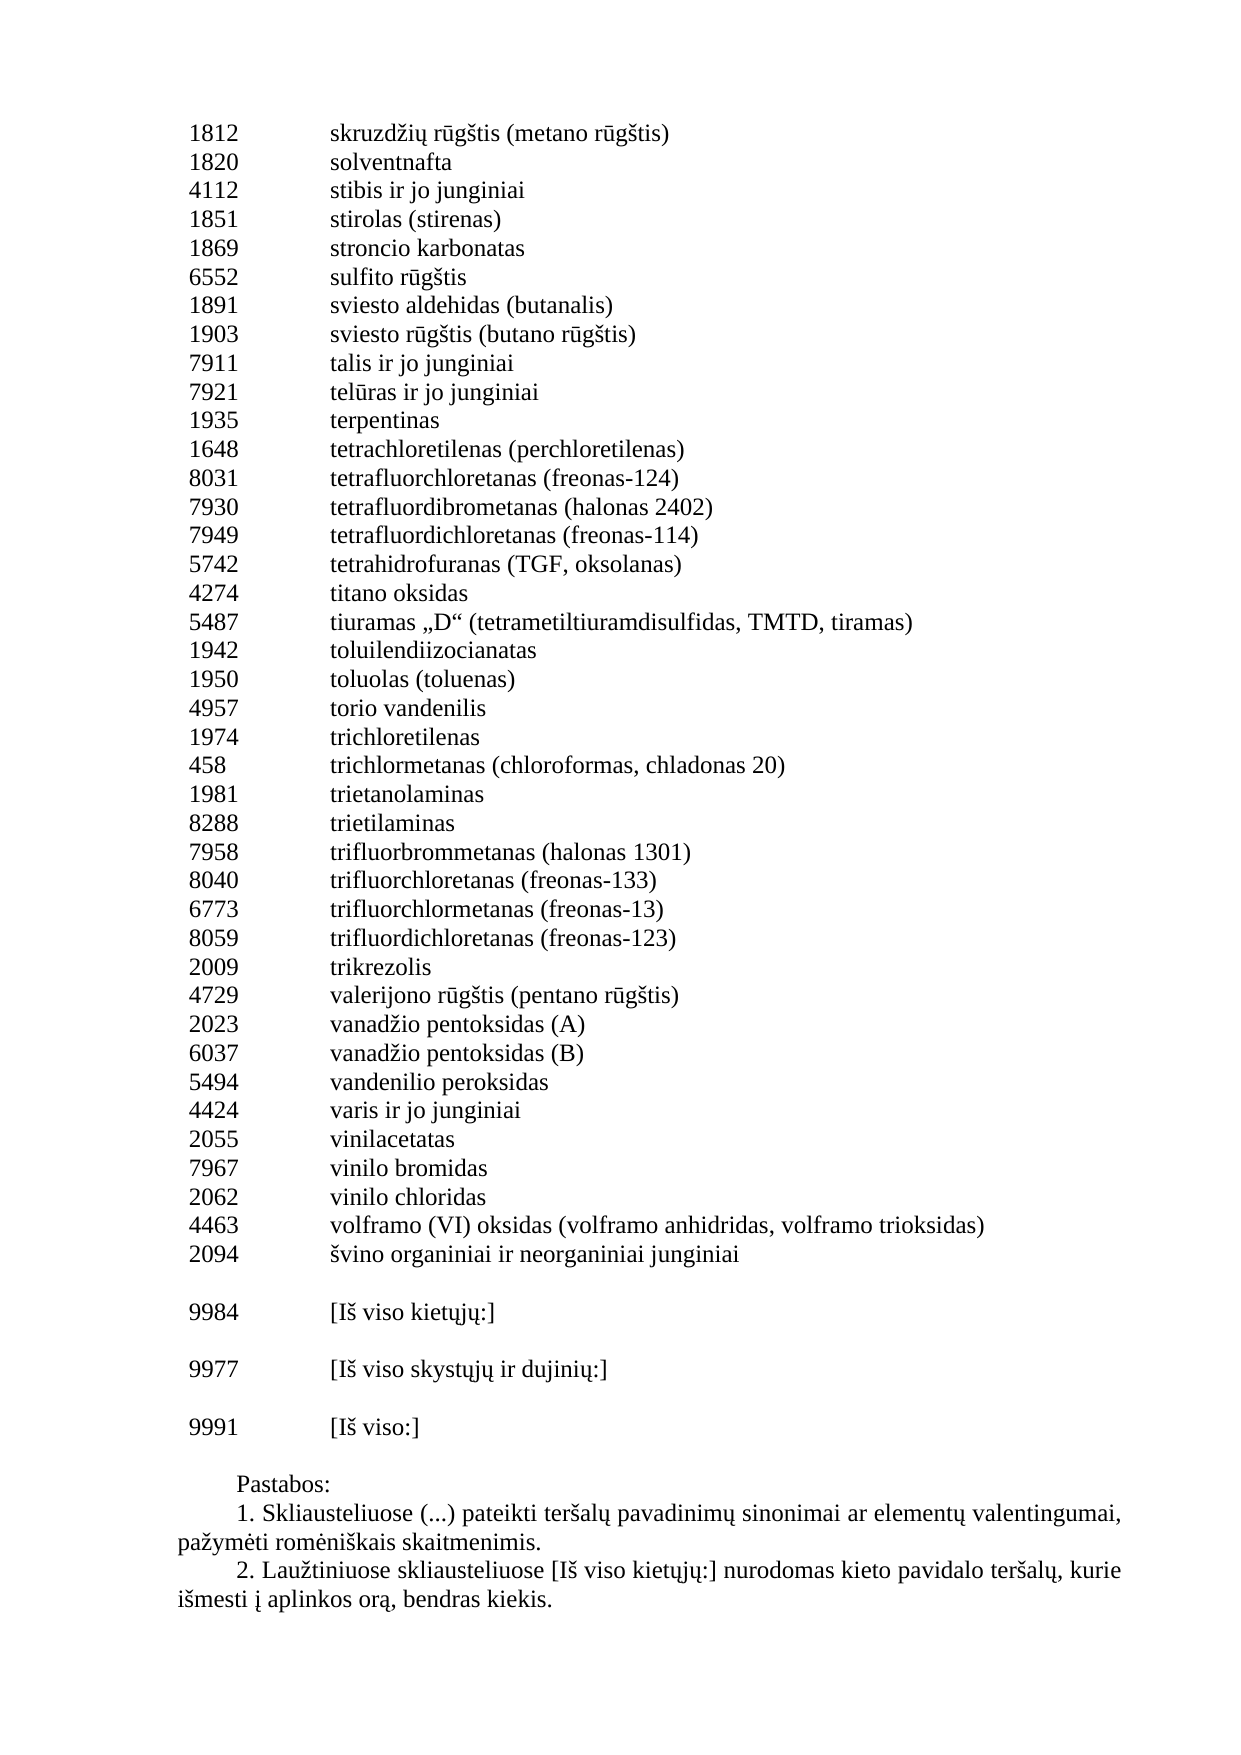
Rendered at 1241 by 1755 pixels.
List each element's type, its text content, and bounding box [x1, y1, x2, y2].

table_cell 6037 [177, 1038, 319, 1067]
table_cell trikrezolis [319, 952, 1122, 981]
table_cell 4957 [177, 693, 319, 722]
table_cell 458 [177, 751, 319, 779]
table_cell volframo (VI) oksidas (volframo anhidridas, volframo trioksidas) [319, 1211, 1122, 1239]
table_cell skruzdžių rūgštis (metano rūgštis) [319, 118, 1122, 147]
table_cell tetrafluordibrometanas (halonas 2402) [319, 492, 1122, 521]
table_cell tetrafluorchloretanas (freonas-124) [319, 463, 1122, 492]
table_cell 1869 [177, 233, 319, 262]
table_cell 5487 [177, 607, 319, 636]
table_cell [Iš viso:] [319, 1412, 1122, 1441]
table_cell 1851 [177, 204, 319, 233]
table_cell 9977 [177, 1354, 319, 1383]
table_cell sviesto rūgštis (butano rūgštis) [319, 319, 1122, 348]
table_cell 6552 [177, 262, 319, 291]
table_cell 2023 [177, 1009, 319, 1038]
table_cell vinilo chloridas [319, 1182, 1122, 1211]
table_cell toluilendiizocianatas [319, 636, 1122, 664]
table_cell 2009 [177, 952, 319, 981]
table_cell 4112 [177, 176, 319, 204]
table_cell vanadžio pentoksidas (B) [319, 1038, 1122, 1067]
table_cell 5494 [177, 1067, 319, 1096]
table_cell sulfito rūgštis [319, 262, 1122, 291]
table_cell 1812 [177, 118, 319, 147]
table_cell trietanolaminas [319, 779, 1122, 808]
table_cell trichlormetanas (chloroformas, chladonas 20) [319, 751, 1122, 779]
table_cell trifluordichloretanas (freonas-123) [319, 923, 1122, 952]
table_cell trietilaminas [319, 808, 1122, 837]
table_cell vinilacetatas [319, 1124, 1122, 1153]
table_cell 1648 [177, 434, 319, 463]
table_cell torio vandenilis [319, 693, 1122, 722]
table_cell 2094 [177, 1239, 319, 1268]
table_cell stibis ir jo junginiai [319, 176, 1122, 204]
table_cell sviesto aldehidas (butanalis) [319, 291, 1122, 319]
table_cell 1935 [177, 406, 319, 434]
table_cell 1981 [177, 779, 319, 808]
table_cell talis ir jo junginiai [319, 348, 1122, 377]
table_cell trifluorbrommetanas (halonas 1301) [319, 837, 1122, 866]
table_cell 7967 [177, 1153, 319, 1182]
table_cell [319, 1268, 1122, 1297]
text 2. Laužtiniuose skliausteliuose [Iš viso kietųjų:] nurodomas kieto pavidalo teršalų, kurie išmesti į aplinkos orą, bendras kiekis. [177, 1556, 1122, 1613]
table_cell 5742 [177, 549, 319, 578]
table_cell tetrafluordichloretanas (freonas-114) [319, 521, 1122, 549]
text Pastabos: [177, 1469, 1122, 1498]
table_cell trichloretilenas [319, 722, 1122, 751]
table_cell 2055 [177, 1124, 319, 1153]
table_cell [319, 1326, 1122, 1354]
table_cell 8059 [177, 923, 319, 952]
table_cell 4274 [177, 578, 319, 607]
table_cell 1891 [177, 291, 319, 319]
table_cell varis ir jo junginiai [319, 1096, 1122, 1124]
table_cell telūras ir jo junginiai [319, 377, 1122, 406]
table_cell 1950 [177, 664, 319, 693]
table_cell tetrachloretilenas (perchloretilenas) [319, 434, 1122, 463]
table_cell 7911 [177, 348, 319, 377]
text 1. Skliausteliuose (...) pateikti teršalų pavadinimų sinonimai ar elementų valentingumai, pažymėti romėniškais skaitmenimis. [177, 1498, 1122, 1556]
table_cell valerijono rūgštis (pentano rūgštis) [319, 981, 1122, 1009]
table_cell tiuramas „D“ (tetrametiltiuramdisulfidas, TMTD, tiramas) [319, 607, 1122, 636]
table_cell 1903 [177, 319, 319, 348]
table_cell [Iš viso kietųjų:] [319, 1297, 1122, 1326]
table_cell [177, 1326, 319, 1354]
table_cell toluolas (toluenas) [319, 664, 1122, 693]
table_cell tetrahidrofuranas (TGF, oksolanas) [319, 549, 1122, 578]
table_cell [177, 1383, 319, 1412]
table_cell stroncio karbonatas [319, 233, 1122, 262]
table_cell terpentinas [319, 406, 1122, 434]
table_cell stirolas (stirenas) [319, 204, 1122, 233]
table_cell trifluorchlormetanas (freonas-13) [319, 894, 1122, 923]
table_cell 2062 [177, 1182, 319, 1211]
table_cell solventnafta [319, 147, 1122, 176]
table_cell trifluorchloretanas (freonas-133) [319, 866, 1122, 894]
table_cell 8288 [177, 808, 319, 837]
table_cell 4729 [177, 981, 319, 1009]
table_cell [177, 1268, 319, 1297]
table_cell 9991 [177, 1412, 319, 1441]
table_cell titano oksidas [319, 578, 1122, 607]
table_cell 1942 [177, 636, 319, 664]
table_cell 7930 [177, 492, 319, 521]
table_cell [319, 1383, 1122, 1412]
table_cell 6773 [177, 894, 319, 923]
table_cell 7949 [177, 521, 319, 549]
table_cell 7958 [177, 837, 319, 866]
table_cell vanadžio pentoksidas (A) [319, 1009, 1122, 1038]
table_cell 8040 [177, 866, 319, 894]
table_cell 1820 [177, 147, 319, 176]
table_cell 4463 [177, 1211, 319, 1239]
table_cell 8031 [177, 463, 319, 492]
table_cell 9984 [177, 1297, 319, 1326]
table_cell 4424 [177, 1096, 319, 1124]
table_cell 7921 [177, 377, 319, 406]
table_cell [Iš viso skystųjų ir dujinių:] [319, 1354, 1122, 1383]
table_cell vandenilio peroksidas [319, 1067, 1122, 1096]
table_cell švino organiniai ir neorganiniai junginiai [319, 1239, 1122, 1268]
table_cell 1974 [177, 722, 319, 751]
table_cell vinilo bromidas [319, 1153, 1122, 1182]
